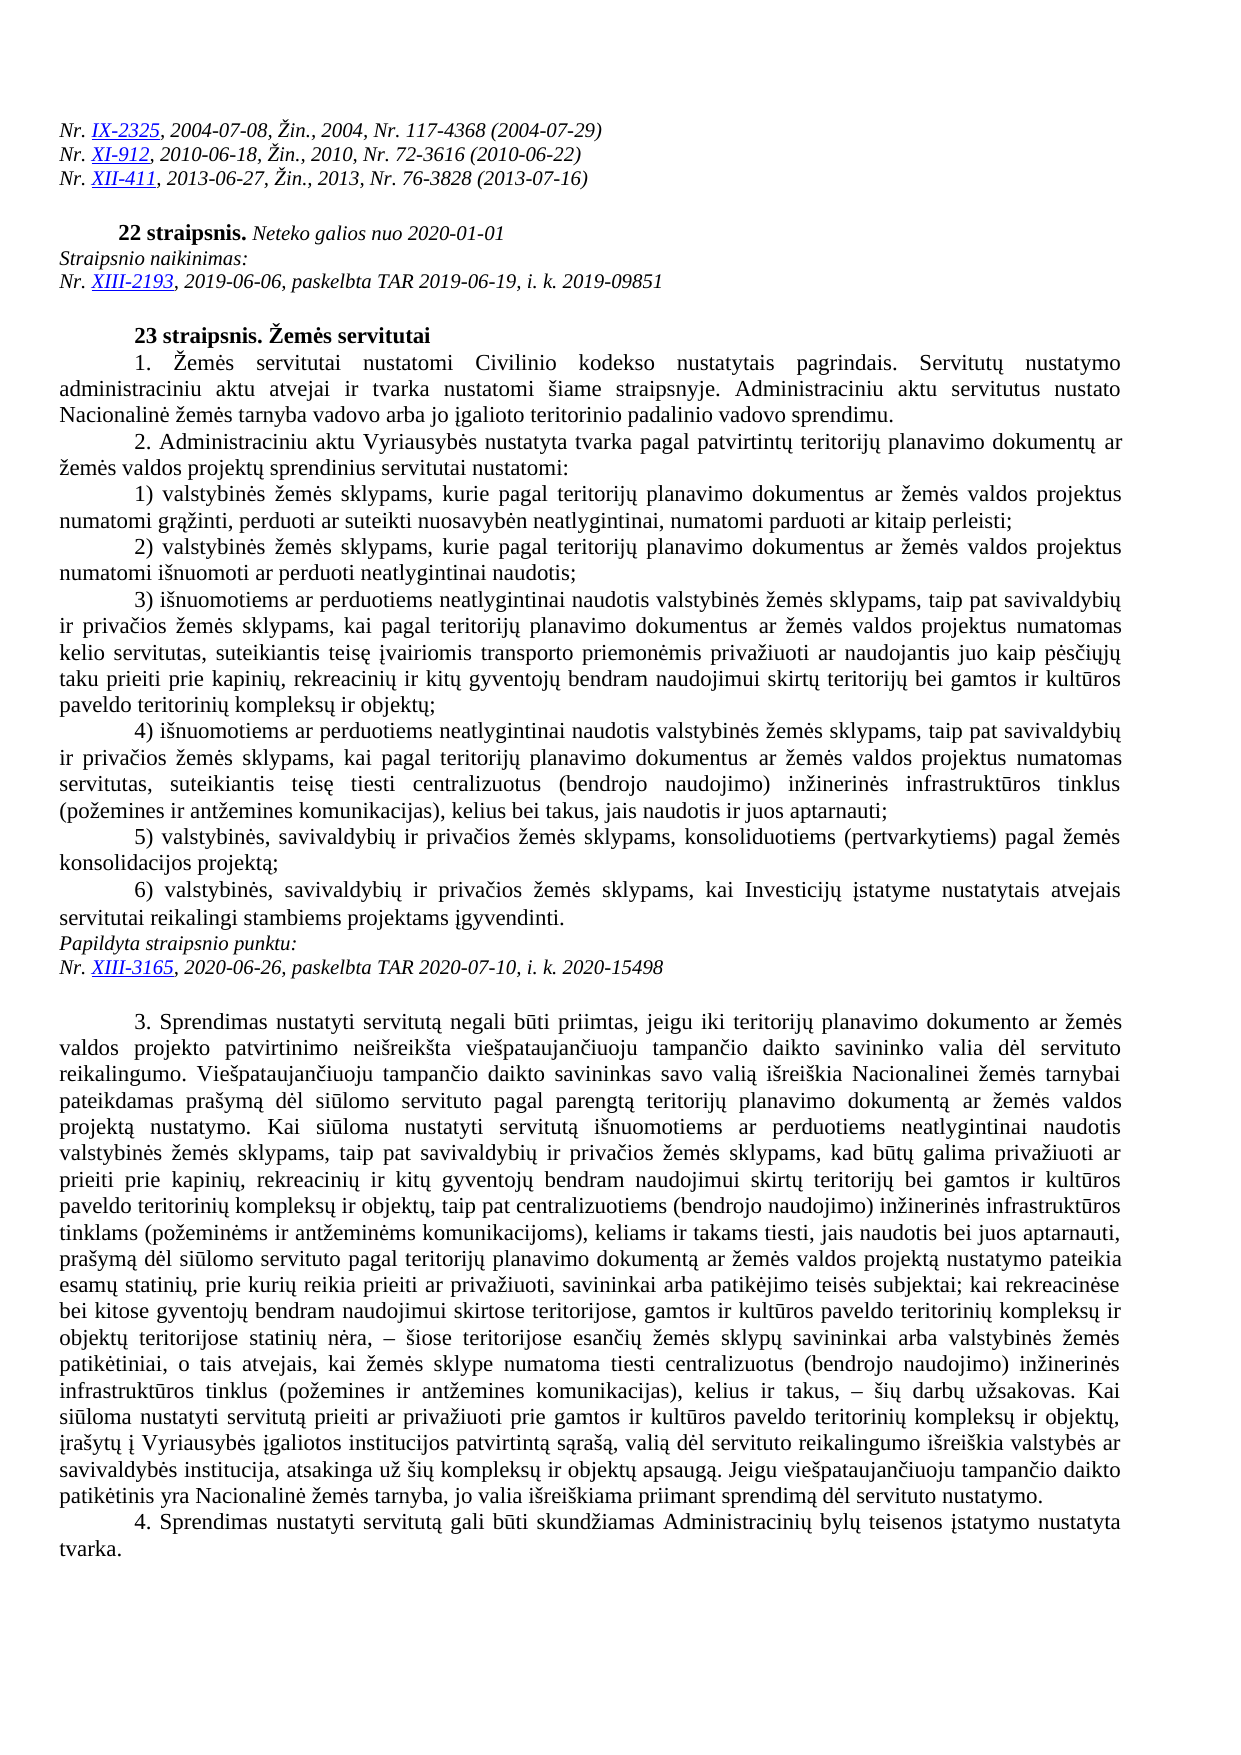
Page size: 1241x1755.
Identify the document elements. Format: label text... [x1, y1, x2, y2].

text 2. Administraciniu aktu Vyriausybės nustatyta tvarka pagal patvirtintų teritorijų planavimo dokumentų ar žemės valdos projektų sprendinius servitutai nustatomi: [59, 428, 1122, 480]
text Straipsnio naikinimas: [59, 245, 1122, 269]
text 5) valstybinės, savivaldybių ir privačios žemės sklypams, konsoliduotiems (pertvarkytiems) pagal žemės konsolidacijos projektą; [59, 823, 1122, 876]
text 4. Sprendimas nustatyti servitutą gali būti skundžiamas Administracinių bylų teisenos įstatymo nustatyta tvarka. [59, 1508, 1122, 1561]
text 4) išnuomotiems ar perduotiems neatlygintinai naudotis valstybinės žemės sklypams, taip pat savivaldybių ir privačios žemės sklypams, kai pagal teritorijų planavimo dokumentus ar žemės valdos projektus numatomas servitutas, suteikiantis teisę tiesti centralizuotus (bendrojo naudojimo) inžinerinės infrastruktūros tinklus (požemines ir antžemines komunikacijas), kelius bei takus, jais naudotis ir juos aptarnauti; [59, 718, 1122, 823]
text Nr. XIII-2193, 2019-06-06, paskelbta TAR 2019-06-19, i. k. 2019-09851 [59, 269, 1122, 293]
text 22 straipsnis. Neteko galios nuo 2020-01-01 [59, 219, 1122, 245]
text 2) valstybinės žemės sklypams, kurie pagal teritorijų planavimo dokumentus ar žemės valdos projektus numatomi išnuomoti ar perduoti neatlygintinai naudotis; [59, 533, 1122, 586]
text Nr. IX-2325, 2004-07-08, Žin., 2004, Nr. 117-4368 (2004-07-29) [59, 118, 1122, 142]
text 3) išnuomotiems ar perduotiems neatlygintinai naudotis valstybinės žemės sklypams, taip pat savivaldybių ir privačios žemės sklypams, kai pagal teritorijų planavimo dokumentus ar žemės valdos projektus numatomas kelio servitutas, suteikiantis teisę įvairiomis transporto priemonėmis privažiuoti ar naudojantis juo kaip pėsčiųjų taku prieiti prie kapinių, rekreacinių ir kitų gyventojų bendram naudojimui skirtų teritorijų bei gamtos ir kultūros paveldo teritorinių kompleksų ir objektų; [59, 586, 1122, 718]
text 1) valstybinės žemės sklypams, kurie pagal teritorijų planavimo dokumentus ar žemės valdos projektus numatomi grąžinti, perduoti ar suteikti nuosavybėn neatlygintinai, numatomi parduoti ar kitaip perleisti; [59, 480, 1122, 533]
text 23 straipsnis. Žemės servitutai [59, 322, 1122, 349]
text 6) valstybinės, savivaldybių ir privačios žemės sklypams, kai Investicijų įstatyme nustatytais atvejais servitutai reikalingi stambiems projektams įgyvendinti. [59, 876, 1122, 931]
text 1. Žemės servitutai nustatomi Civilinio kodekso nustatytais pagrindais. Servitutų nustatymo administraciniu aktu atvejai ir tvarka nustatomi šiame straipsnyje. Administraciniu aktu servitutus nustato Nacionalinė žemės tarnyba vadovo arba jo įgalioto teritorinio padalinio vadovo sprendimu. [59, 349, 1122, 428]
text Nr. XII-411, 2013-06-27, Žin., 2013, Nr. 76-3828 (2013-07-16) [59, 166, 1122, 190]
text Nr. XIII-3165, 2020-06-26, paskelbta TAR 2020-07-10, i. k. 2020-15498 [59, 955, 1122, 979]
text Nr. XI-912, 2010-06-18, Žin., 2010, Nr. 72-3616 (2010-06-22) [59, 142, 1122, 166]
text 3. Sprendimas nustatyti servitutą negali būti priimtas, jeigu iki teritorijų planavimo dokumento ar žemės valdos projekto patvirtinimo neišreikšta viešpataujančiuoju tampančio daikto savininko valia dėl servituto reikalingumo. Viešpataujančiuoju tampančio daikto savininkas savo valią išreiškia Nacionalinei žemės tarnybai pateikdamas prašymą dėl siūlomo servituto pagal parengtą teritorijų planavimo dokumentą ar žemės valdos projektą nustatymo. Kai siūloma nustatyti servitutą išnuomotiems ar perduotiems neatlygintinai naudotis valstybinės žemės sklypams, taip pat savivaldybių ir privačios žemės sklypams, kad būtų galima privažiuoti ar prieiti prie kapinių, rekreacinių ir kitų gyventojų bendram naudojimui skirtų teritorijų bei gamtos ir kultūros paveldo teritorinių kompleksų ir objektų, taip pat centralizuotiems (bendrojo naudojimo) inžinerinės infrastruktūros tinklams (požeminėms ir antžeminėms komunikacijoms), keliams ir takams tiesti, jais naudotis bei juos aptarnauti, prašymą dėl siūlomo servituto pagal teritorijų planavimo dokumentą ar žemės valdos projektą nustatymo pateikia esamų statinių, prie kurių reikia prieiti ar privažiuoti, savininkai arba patikėjimo teisės subjektai; kai rekreacinėse bei kitose gyventojų bendram naudojimui skirtose teritorijose, gamtos ir kultūros paveldo teritorinių kompleksų ir objektų teritorijose statinių nėra, – šiose teritorijose esančių žemės sklypų savininkai arba valstybinės žemės patikėtiniai, o tais atvejais, kai žemės sklype numatoma tiesti centralizuotus (bendrojo naudojimo) inžinerinės infrastruktūros tinklus (požemines ir antžemines komunikacijas), kelius ir takus, – šių darbų užsakovas. Kai siūloma nustatyti servitutą prieiti ar privažiuoti prie gamtos ir kultūros paveldo teritorinių kompleksų ir objektų, įrašytų į Vyriausybės įgaliotos institucijos patvirtintą sąrašą, valią dėl servituto reikalingumo išreiškia valstybės ar savivaldybės institucija, atsakinga už šių kompleksų ir objektų apsaugą. Jeigu viešpataujančiuoju tampančio daikto patikėtinis yra Nacionalinė žemės tarnyba, jo valia išreiškiama priimant sprendimą dėl servituto nustatymo. [59, 1008, 1122, 1508]
text Papildyta straipsnio punktu: [59, 931, 1122, 955]
